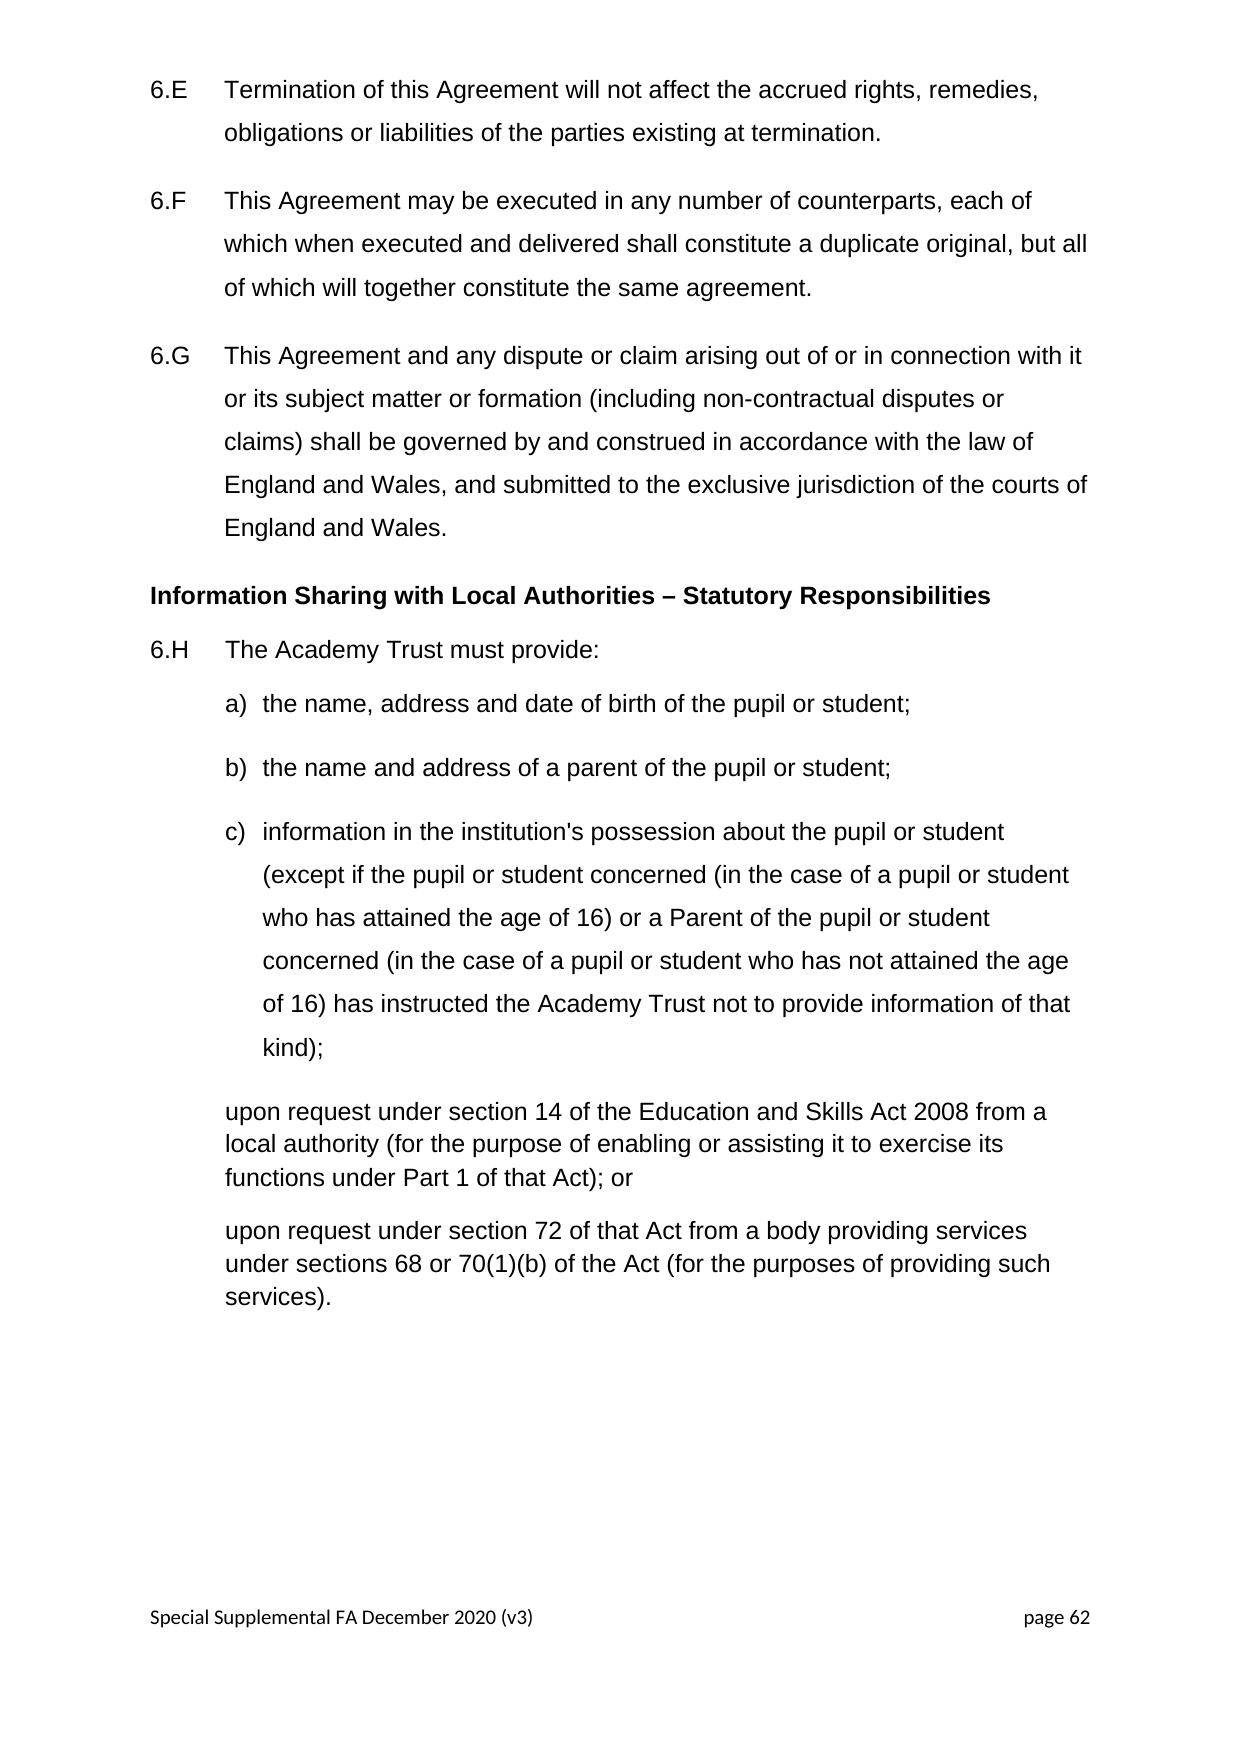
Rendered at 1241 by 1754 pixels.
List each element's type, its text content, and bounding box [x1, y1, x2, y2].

list information in the institution's possession about the pupil or student (except if the pupil or student concerned (in the case of a pupil or student who has attained the age of 16) or a Parent of the pupil or student concerned (in the case of a pupil or student who has not attained the age of 16) has instructed the Academy Trust not to provide information of that kind); [225, 817, 1090, 1061]
subtitle Information Sharing with Local Authorities – Statutory Responsibilities [150, 581, 1090, 610]
list Termination of this Agreement will not affect the accrued rights, remedies, obligations or liabilities of the parties existing at termination. [150, 75, 1090, 147]
text upon request under section 72 of that Act from a body providing services under sections 68 or 70(1)(b) of the Act (for the purposes of providing such services). [225, 1216, 1090, 1311]
text upon request under section 14 of the Education and Skills Act 2008 from a local authority (for the purpose of enabling or assisting it to exercise its functions under Part 1 of that Act); or [225, 1096, 1090, 1191]
list the name, address and date of birth of the pupil or student; [225, 689, 1090, 718]
list the name and address of a parent of the pupil or student; [225, 753, 1090, 782]
list This Agreement and any dispute or claim arising out of or in connection with it or its subject matter or formation (including non-contractual disputes or claims) shall be governed by and construed in accordance with the law of England and Wales, and submitted to the exclusive jurisdiction of the courts of England and Wales. [150, 341, 1090, 542]
list This Agreement may be executed in any number of counterparts, each of which when executed and delivered shall constitute a duplicate original, but all of which will together constitute the same agreement. [150, 186, 1090, 301]
text 6.H The Academy Trust must provide: [150, 635, 1090, 664]
